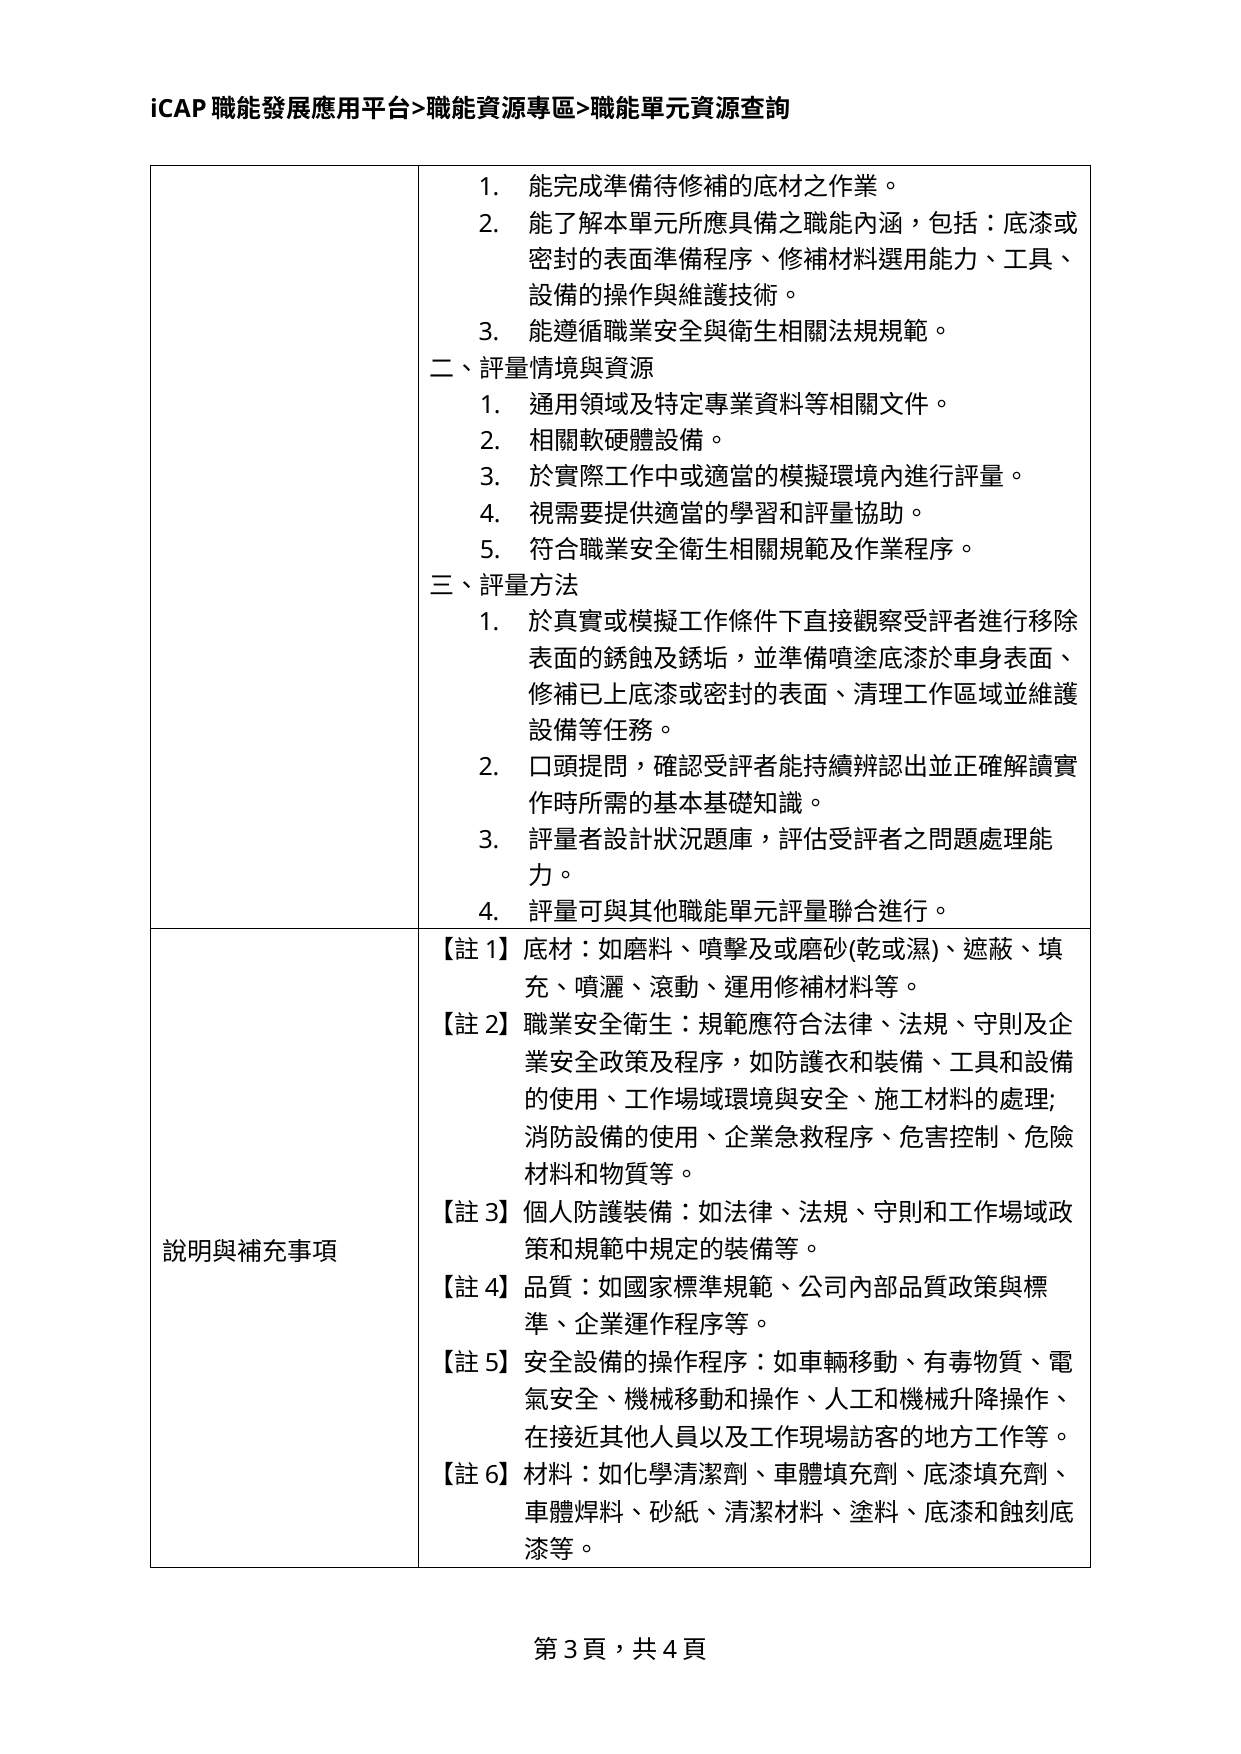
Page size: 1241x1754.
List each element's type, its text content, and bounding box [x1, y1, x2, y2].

table_cell 說明與補充事項 [151, 929, 418, 1567]
table_cell [151, 166, 418, 928]
table_cell 1. 能完成準備待修補的底材之作業。 2. 能了解本單元所應具備之職能內涵，包括：底漆或密封的表面準備程序、修補材料選用能力、工具、設備的操作與維護技術。 3. 能遵循職業安全與衛生相關法規規範。 二、評量情境與資源 1. 通用領域及特定專業資料等相關文件。 2. 相關軟硬體設備。 3. 於實際工作中或適當的模擬環境內進行評量。 4. 視需要提供適當的學習和評量協助。 5. 符合職業安全衛生相關規範及作業程序。 三、評量方法 1. 於真實或模擬工作條件下直接觀察受評者進行移除表面的銹蝕及銹垢，並準備噴塗底漆於車身表面、修補已上底漆或密封的表面、清理工作區域並維護設備等任務。 2. 口頭提問，確認受評者能持續辨認出並正確解讀實作時所需的基本基礎知識。 3. 評量者設計狀況題庫，評估受評者之問題處理能力。 4. 評量可與其他職能單元評量聯合進行。 [419, 166, 1090, 928]
table_cell 【註1】底材：如磨料、噴擊及或磨砂(乾或濕)、遮蔽、填充、噴灑、滾動、運用修補材料等。 【註2】職業安全衛生：規範應符合法律、法規、守則及企業安全政策及程序，如防護衣和裝備、工具和設備的使用、工作場域環境與安全、施工材料的處理;消防設備的使用、企業急救程序、危害控制、危險材料和物質等。 【註3】個人防護裝備：如法律、法規、守則和工作場域政策和規範中規定的裝備等。 【註4】品質：如國家標準規範、公司內部品質政策與標準、企業運作程序等。 【註5】安全設備的操作程序：如車輛移動、有毒物質、電氣安全、機械移動和操作、人工和機械升降操作、在接近其他人員以及工作現場訪客的地方工作等。 【註6】材料：如化學清潔劑、車體填充劑、底漆填充劑、車體焊料、砂紙、清潔材料、塗料、底漆和蝕刻底漆等。 [419, 929, 1090, 1567]
